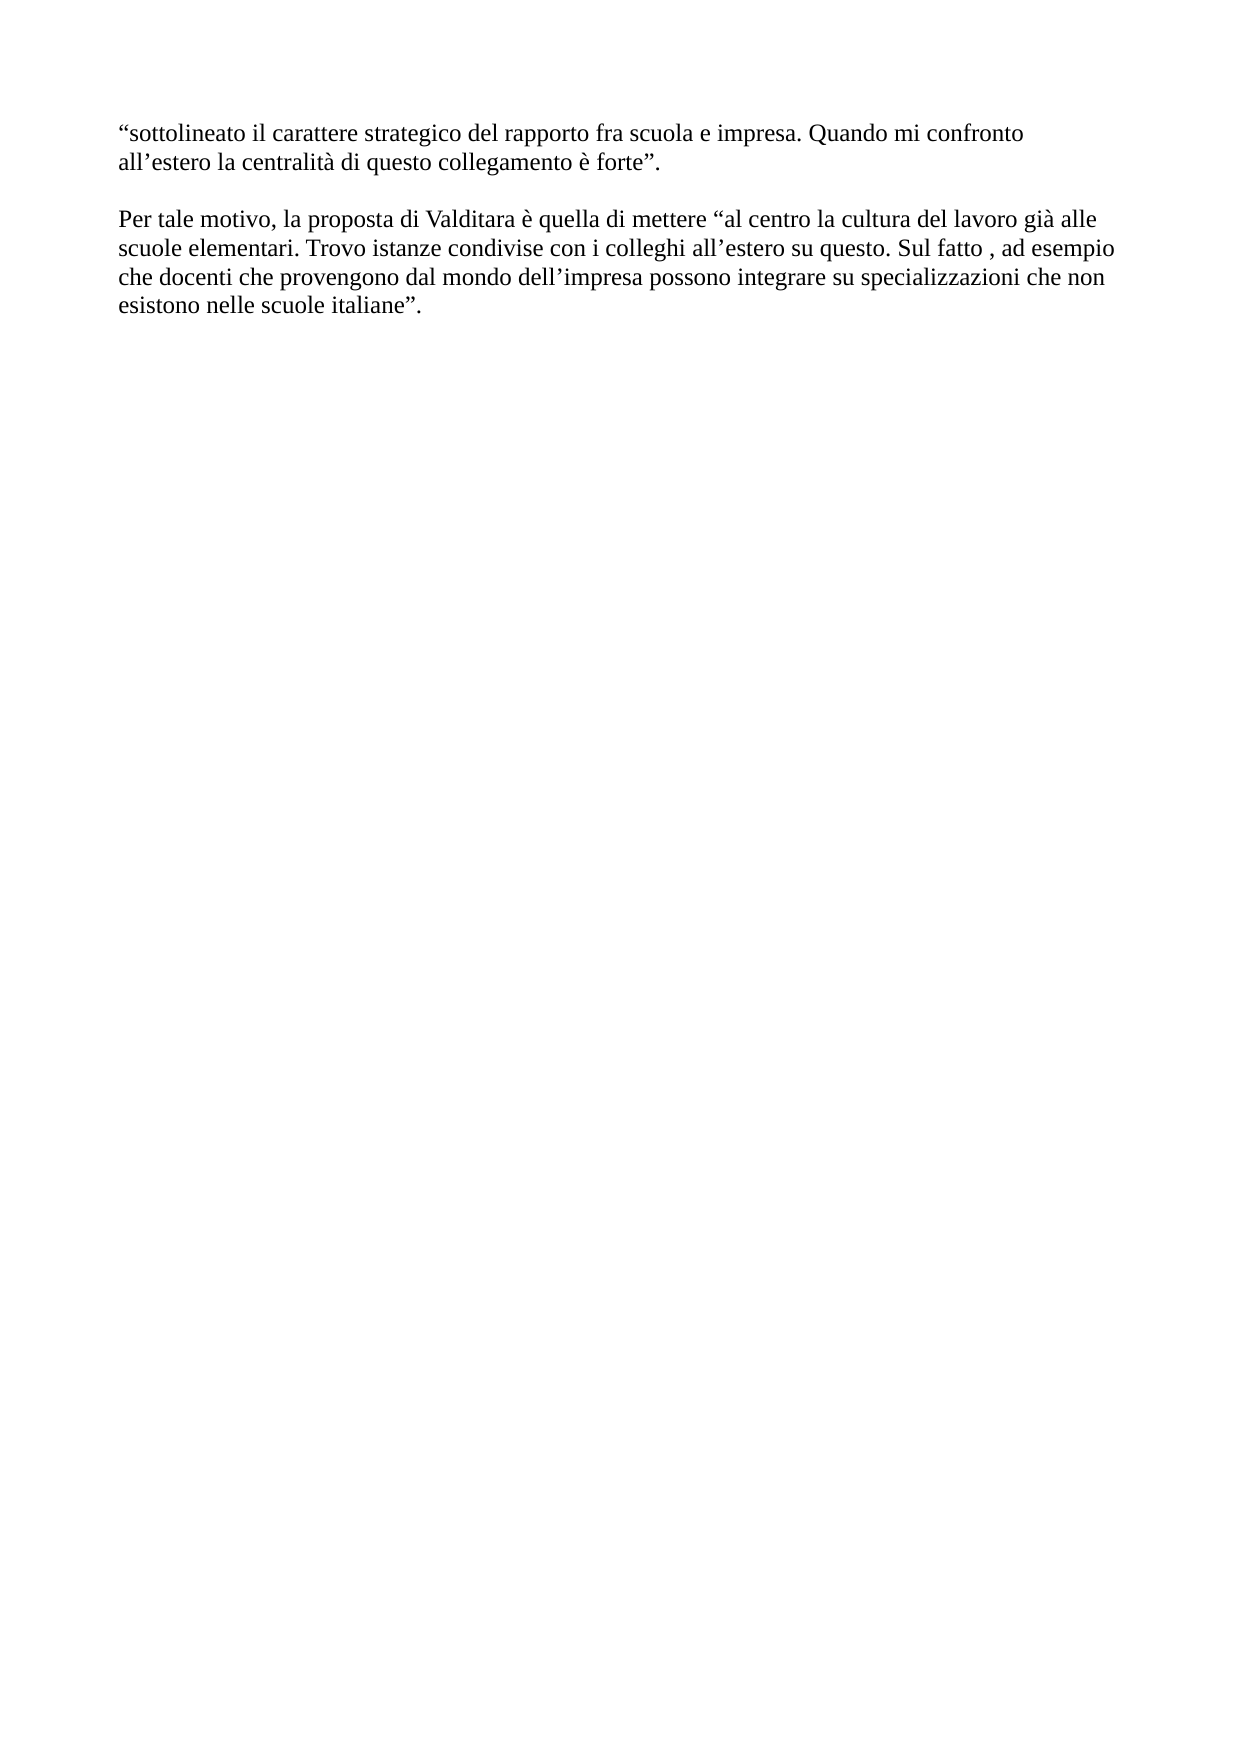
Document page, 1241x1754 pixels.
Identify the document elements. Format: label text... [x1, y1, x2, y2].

text “sottolineato il carattere strategico del rapporto fra scuola e impresa. Quando mi confronto all’estero la centralità di questo collegamento è forte”. [118, 118, 1122, 176]
text Per tale motivo, la proposta di Valditara è quella di mettere “al centro la cultura del lavoro già alle scuole elementari. Trovo istanze condivise con i colleghi all’estero su questo. Sul fatto , ad esempio che docenti che provengono dal mondo dell’impresa possono integrare su specializzazioni che non esistono nelle scuole italiane”. [118, 204, 1122, 319]
